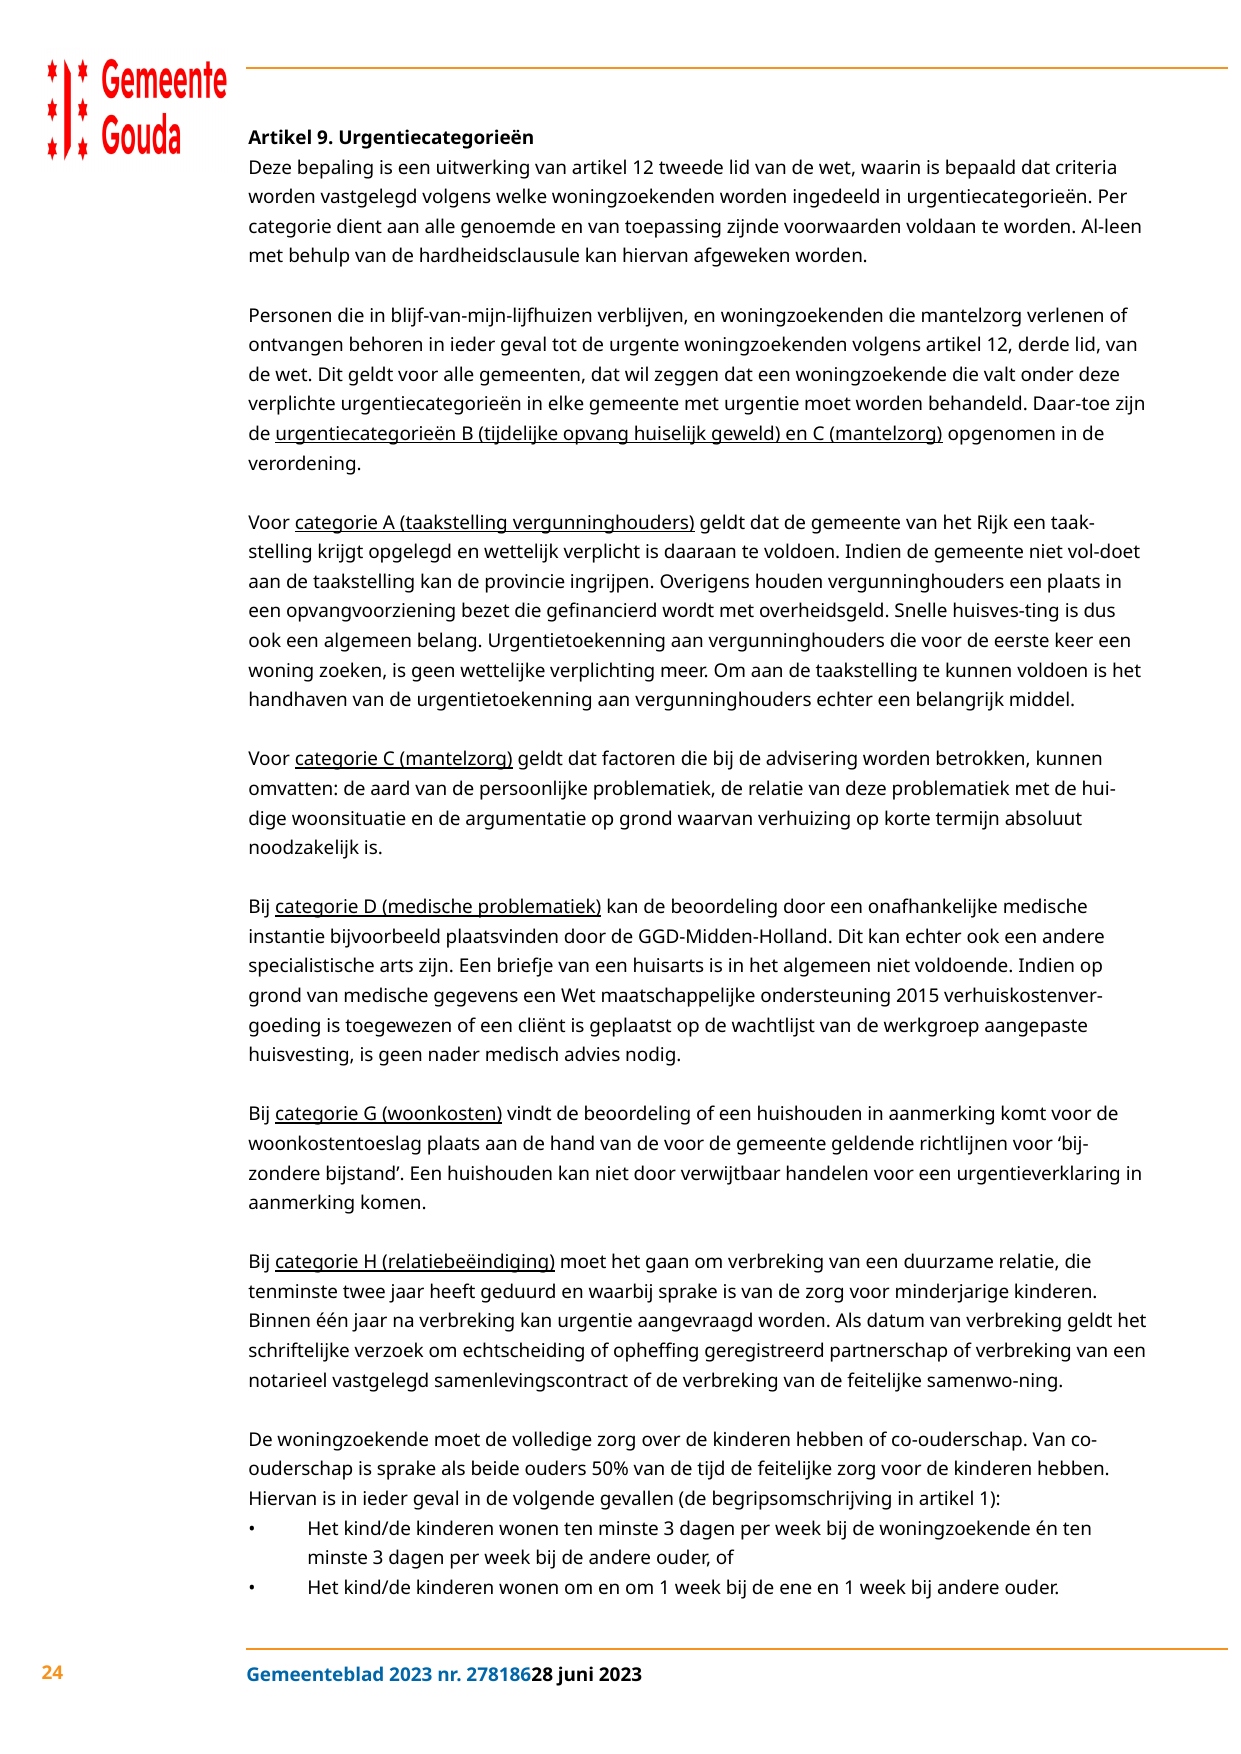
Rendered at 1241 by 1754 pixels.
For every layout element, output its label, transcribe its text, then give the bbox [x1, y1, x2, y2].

text De woningzoekende moet de volledige zorg over de kinderen hebben of co-ouderschap. Van co-ouderschap is sprake als beide ouders 50% van de tijd de feitelijke zorg voor de kinderen hebben. Hiervan is in ieder geval in de volgende gevallen (de begripsomschrijving in artikel 1): [248, 1426, 1152, 1511]
text Voor categorie C (mantelzorg) geldt dat factoren die bij de advisering worden betrokken, kunnen omvatten: de aard van de persoonlijke problematiek, de relatie van deze problematiek met de hui-dige woonsituatie en de argumentatie op grond waarvan verhuizing op korte termijn absoluut noodzakelijk is. [248, 746, 1152, 860]
text Bij categorie D (medische problematiek) kan de beoordeling door een onafhankelijke medische instantie bijvoorbeeld plaatsvinden door de GGD-Midden-Holland. Dit kan echter ook een andere specialistische arts zijn. Een briefje van een huisarts is in het algemeen niet voldoende. Indien op grond van medische gegevens een Wet maatschappelijke ondersteuning 2015 verhuiskostenver-goeding is toegewezen of een cliënt is geplaatst op de wachtlijst van de werkgroep aangepaste huisvesting, is geen nader medisch advies nodig. [248, 893, 1152, 1067]
list Het kind/de kinderen wonen ten minste 3 dagen per week bij de woningzoekende én ten minste 3 dagen per week bij de andere ouder, of [248, 1515, 1152, 1570]
text Deze bepaling is een uitwerking van artikel 12 tweede lid van de wet, waarin is bepaald dat criteria worden vastgelegd volgens welke woningzoekenden worden ingedeeld in urgentiecategorieën. Per categorie dient aan alle genoemde en van toepassing zijnde voorwaarden voldaan te worden. Al-leen met behulp van de hardheidsclausule kan hiervan afgeweken worden. [248, 154, 1152, 268]
text Artikel 9. Urgentiecategorieën [248, 124, 1152, 150]
list Het kind/de kinderen wonen om en om 1 week bij de ene en 1 week bij andere ouder. [248, 1574, 1152, 1600]
text Bij categorie G (woonkosten) vindt de beoordeling of een huishouden in aanmerking komt voor de woonkostentoeslag plaats aan de hand van de voor de gemeente geldende richtlijnen voor ‘bij-zondere bijstand’. Een huishouden kan niet door verwijtbaar handelen voor een urgentieverklaring in aanmerking komen. [248, 1101, 1152, 1215]
picture [41, 47, 231, 172]
text Personen die in blijf-van-mijn-lijfhuizen verblijven, en woningzoekenden die mantelzorg verlenen of ontvangen behoren in ieder geval tot de urgente woningzoekenden volgens artikel 12, derde lid, van de wet. Dit geldt voor alle gemeenten, dat wil zeggen dat een woningzoekende die valt onder deze verplichte urgentiecategorieën in elke gemeente met urgentie moet worden behandeld. Daar-toe zijn de urgentiecategorieën B (tijdelijke opvang huiselijk geweld) en C (mantelzorg) opgenomen in de verordening. [248, 302, 1152, 476]
text Bij categorie H (relatiebeëindiging) moet het gaan om verbreking van een duurzame relatie, die tenminste twee jaar heeft geduurd en waarbij sprake is van de zorg voor minderjarige kinderen. Binnen één jaar na verbreking kan urgentie aangevraagd worden. Als datum van verbreking geldt het schriftelijke verzoek om echtscheiding of opheffing geregistreerd partnerschap of verbreking van een notarieel vastgelegd samenlevingscontract of de verbreking van de feitelijke samenwo-ning. [248, 1248, 1152, 1393]
text Voor categorie A (taakstelling vergunninghouders) geldt dat de gemeente van het Rijk een taak-stelling krijgt opgelegd en wettelijk verplicht is daaraan te voldoen. Indien de gemeente niet vol-doet aan de taakstelling kan de provincie ingrijpen. Overigens houden vergunninghouders een plaats in een opvangvoorziening bezet die gefinancierd wordt met overheidsgeld. Snelle huisves-ting is dus ook een algemeen belang. Urgentietoekenning aan vergunninghouders die voor de eerste keer een woning zoeken, is geen wettelijke verplichting meer. Om aan de taakstelling te kunnen voldoen is het handhaven van de urgentietoekenning aan vergunninghouders echter een belangrijk middel. [248, 509, 1152, 712]
